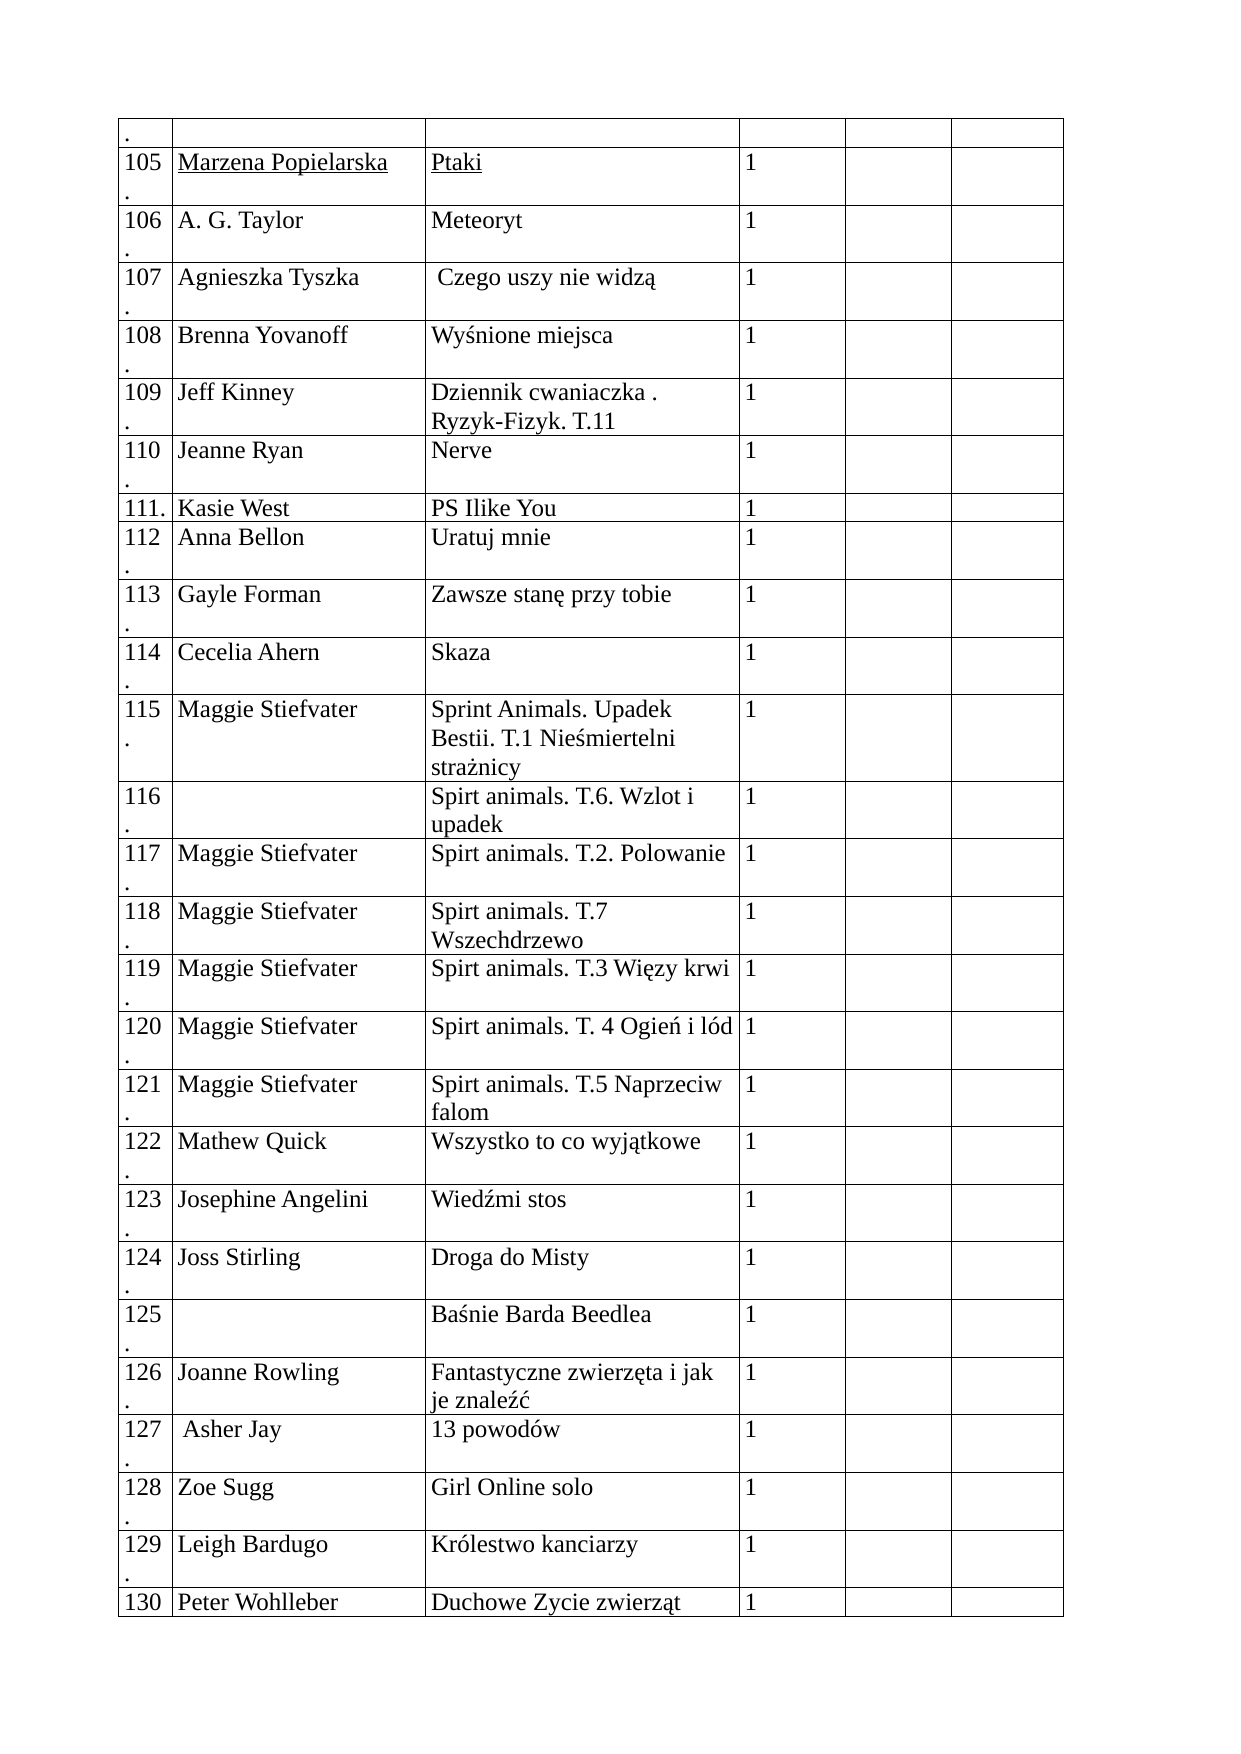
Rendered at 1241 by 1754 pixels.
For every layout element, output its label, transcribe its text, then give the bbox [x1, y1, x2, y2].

table_cell 122. [119, 1127, 172, 1184]
table_cell Gayle Forman [173, 580, 425, 637]
table_cell Joanne Rowling [173, 1358, 425, 1414]
table_cell [846, 522, 951, 579]
table_cell Leigh Bardugo [173, 1531, 425, 1587]
table_cell [846, 148, 951, 204]
table_cell [846, 695, 951, 781]
table_cell 1 [740, 1070, 845, 1126]
table_cell [952, 1588, 1063, 1616]
table_cell [846, 1588, 951, 1616]
table_cell 118. [119, 897, 172, 953]
table_cell 105. [119, 148, 172, 204]
table_cell [952, 1127, 1063, 1184]
table_cell [846, 955, 951, 1011]
table_cell 1 [740, 955, 845, 1011]
table_cell 107. [119, 263, 172, 320]
table_cell [173, 119, 425, 147]
table_cell Uratuj mnie [426, 522, 739, 579]
table_cell [846, 1242, 951, 1299]
table_cell Spirt animals. T.3 Więzy krwi [426, 955, 739, 1011]
table_cell [846, 1531, 951, 1587]
table_cell [952, 897, 1063, 953]
table_cell [952, 1473, 1063, 1529]
table_cell Ptaki [426, 148, 739, 204]
table_cell Joss Stirling [173, 1242, 425, 1299]
table_cell 110. [119, 436, 172, 493]
table_cell Spirt animals. T.5 Naprzeciw falom [426, 1070, 739, 1126]
table_cell 1 [740, 436, 845, 493]
table_cell [740, 119, 845, 147]
table_cell Wyśnione miejsca [426, 321, 739, 377]
table_cell Marzena Popielarska [173, 148, 425, 204]
table_cell 1 [740, 1531, 845, 1587]
table_cell 106. [119, 206, 172, 262]
table_cell 1 [740, 321, 845, 377]
table_cell [952, 638, 1063, 694]
table_cell [846, 1473, 951, 1529]
table_cell 119. [119, 955, 172, 1011]
table_cell Mathew Quick [173, 1127, 425, 1184]
table_cell 13 powodów [426, 1415, 739, 1472]
table_cell Sprint Animals. Upadek Bestii. T.1 Nieśmiertelni strażnicy [426, 695, 739, 781]
table_cell Spirt animals. T.6. Wzlot i upadek [426, 782, 739, 838]
table_cell [952, 436, 1063, 493]
table_cell [952, 1358, 1063, 1414]
table_cell 1 [740, 263, 845, 320]
table_cell Kasie West [173, 494, 425, 521]
table_cell 1 [740, 522, 845, 579]
table_cell [426, 119, 739, 147]
table_cell 1 [740, 1185, 845, 1241]
table_cell [846, 782, 951, 838]
table_cell [952, 1012, 1063, 1069]
table_cell 129. [119, 1531, 172, 1587]
table_cell 1 [740, 379, 845, 435]
table_cell Brenna Yovanoff [173, 321, 425, 377]
table_cell [846, 1127, 951, 1184]
table_cell [952, 379, 1063, 435]
table_cell [173, 1300, 425, 1357]
table_cell Maggie Stiefvater [173, 695, 425, 781]
table_cell [952, 839, 1063, 896]
table_cell [952, 263, 1063, 320]
table_cell Maggie Stiefvater [173, 897, 425, 953]
table_cell Peter Wohlleber [173, 1588, 425, 1616]
table_cell Zawsze stanę przy tobie [426, 580, 739, 637]
table_cell Fantastyczne zwierzęta i jak je znaleźć [426, 1358, 739, 1414]
table_cell Maggie Stiefvater [173, 1070, 425, 1126]
table_cell 1 [740, 638, 845, 694]
table_cell Duchowe Zycie zwierząt [426, 1588, 739, 1616]
table_cell 115. [119, 695, 172, 781]
table_cell [846, 321, 951, 377]
table_cell [846, 580, 951, 637]
table_cell Baśnie Barda Beedlea [426, 1300, 739, 1357]
table_cell [952, 1185, 1063, 1241]
table_cell Cecelia Ahern [173, 638, 425, 694]
table_cell Meteoryt [426, 206, 739, 262]
table_cell Spirt animals. T.2. Polowanie [426, 839, 739, 896]
table_cell [173, 782, 425, 838]
table_cell Droga do Misty [426, 1242, 739, 1299]
table_cell [952, 955, 1063, 1011]
table_cell Asher Jay [173, 1415, 425, 1472]
table_cell [952, 580, 1063, 637]
table_cell Spirt animals. T. 4 Ogień i lód [426, 1012, 739, 1069]
table_cell 1 [740, 1012, 845, 1069]
table_cell 1 [740, 839, 845, 896]
table_cell [952, 522, 1063, 579]
table_cell 1 [740, 1242, 845, 1299]
table_cell [952, 1300, 1063, 1357]
table_cell Dziennik cwaniaczka . Ryzyk-Fizyk. T.11 [426, 379, 739, 435]
table_cell [846, 1012, 951, 1069]
table_cell 108. [119, 321, 172, 377]
table_cell 111. [119, 494, 172, 521]
table_cell Anna Bellon [173, 522, 425, 579]
table_cell [952, 206, 1063, 262]
table_cell 120. [119, 1012, 172, 1069]
table_cell [952, 1070, 1063, 1126]
table_cell [952, 494, 1063, 521]
table_cell 125. [119, 1300, 172, 1357]
table_cell [952, 148, 1063, 204]
table_cell Josephine Angelini [173, 1185, 425, 1241]
table_cell 1 [740, 206, 845, 262]
table_cell Nerve [426, 436, 739, 493]
table_cell [846, 494, 951, 521]
table_cell Wszystko to co wyjątkowe [426, 1127, 739, 1184]
table_cell 1 [740, 1415, 845, 1472]
table_cell Skaza [426, 638, 739, 694]
table_cell 1 [740, 580, 845, 637]
table_cell [846, 1415, 951, 1472]
table_cell 113. [119, 580, 172, 637]
table_cell 1 [740, 695, 845, 781]
table_cell [846, 897, 951, 953]
table_cell [952, 119, 1063, 147]
table_cell 109. [119, 379, 172, 435]
table_cell 124. [119, 1242, 172, 1299]
table_cell [846, 1070, 951, 1126]
table_cell [952, 1242, 1063, 1299]
table_cell 1 [740, 897, 845, 953]
table_cell Zoe Sugg [173, 1473, 425, 1529]
table_cell [846, 206, 951, 262]
table_cell 1 [740, 1300, 845, 1357]
table_cell [846, 638, 951, 694]
table_cell 1 [740, 148, 845, 204]
table_cell 116. [119, 782, 172, 838]
table_cell PS Ilike You [426, 494, 739, 521]
table_cell 121. [119, 1070, 172, 1126]
table_cell [846, 263, 951, 320]
table_cell 1 [740, 1473, 845, 1529]
table_cell 117. [119, 839, 172, 896]
table_cell 128. [119, 1473, 172, 1529]
table_cell Maggie Stiefvater [173, 839, 425, 896]
table_cell 1 [740, 782, 845, 838]
table_cell 1 [740, 1588, 845, 1616]
table_cell Spirt animals. T.7 Wszechdrzewo [426, 897, 739, 953]
table_cell Maggie Stiefvater [173, 955, 425, 1011]
table_cell [952, 782, 1063, 838]
table_cell [952, 1415, 1063, 1472]
table_cell [846, 379, 951, 435]
table_cell [846, 839, 951, 896]
table_cell 130 [119, 1588, 172, 1616]
table_cell Maggie Stiefvater [173, 1012, 425, 1069]
table_cell Czego uszy nie widzą [426, 263, 739, 320]
table_cell [846, 436, 951, 493]
table_cell . [119, 119, 172, 147]
table_cell A. G. Taylor [173, 206, 425, 262]
table_cell [846, 1358, 951, 1414]
table_cell Królestwo kanciarzy [426, 1531, 739, 1587]
table_cell 1 [740, 1358, 845, 1414]
table_cell Jeanne Ryan [173, 436, 425, 493]
table_cell [952, 695, 1063, 781]
table_cell [846, 119, 951, 147]
table_cell Jeff Kinney [173, 379, 425, 435]
table_cell [846, 1300, 951, 1357]
table_cell Agnieszka Tyszka [173, 263, 425, 320]
table_cell 112. [119, 522, 172, 579]
table_cell 114. [119, 638, 172, 694]
table_cell [952, 321, 1063, 377]
table_cell Wiedźmi stos [426, 1185, 739, 1241]
table_cell 1 [740, 1127, 845, 1184]
table_cell 1 [740, 494, 845, 521]
table_cell 123. [119, 1185, 172, 1241]
table_cell Girl Online solo [426, 1473, 739, 1529]
table_cell 127. [119, 1415, 172, 1472]
table_cell [952, 1531, 1063, 1587]
table_cell 126. [119, 1358, 172, 1414]
table_cell [846, 1185, 951, 1241]
